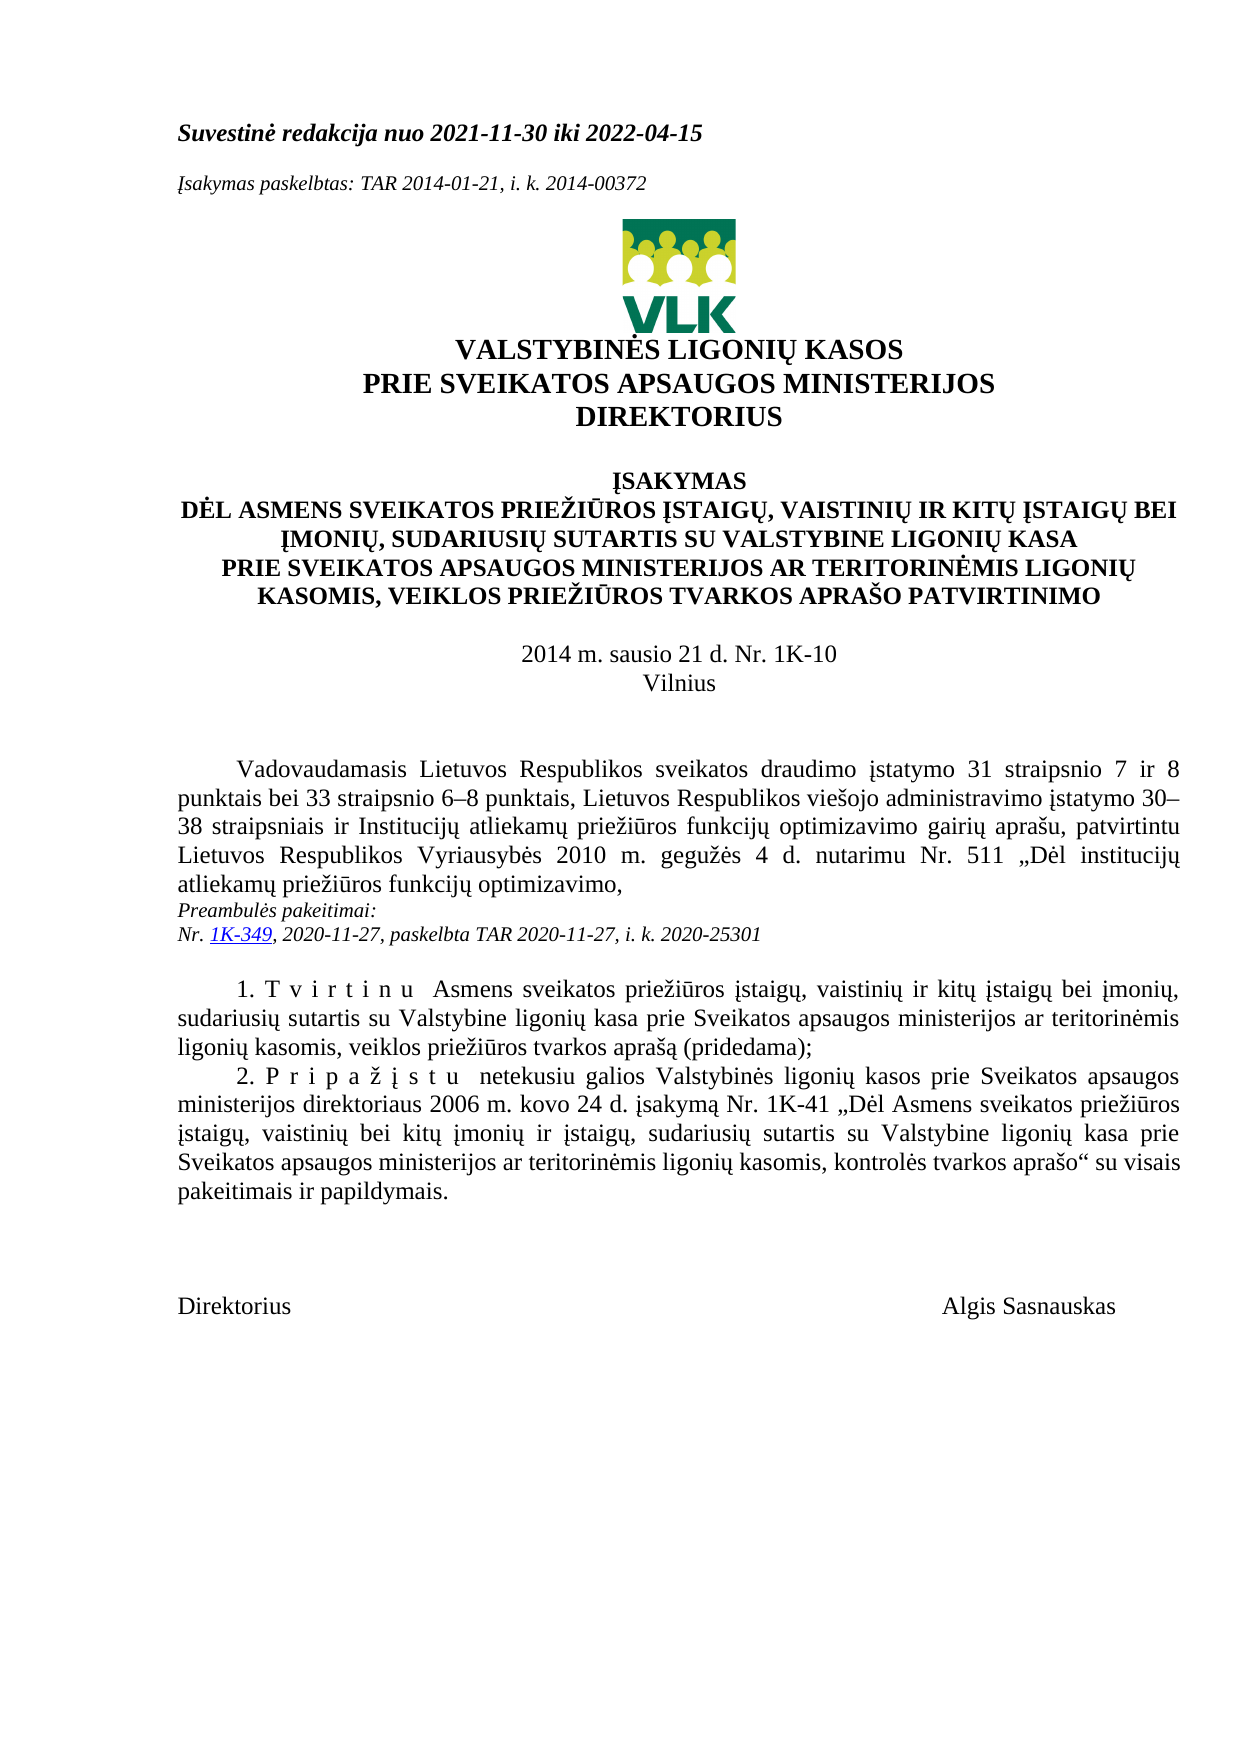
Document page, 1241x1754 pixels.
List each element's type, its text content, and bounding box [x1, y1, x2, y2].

text Įsakymas paskelbtas: TAR 2014-01-21, i. k. 2014-00372 [177, 171, 1181, 195]
text ĮSAKYMAS [177, 466, 1181, 495]
text Nr. 1K-349, 2020-11-27, paskelbta TAR 2020-11-27, i. k. 2020-25301 [177, 922, 1181, 946]
text Vadovaudamasis Lietuvos Respublikos sveikatos draudimo įstatymo 31 straipsnio 7 ir 8 punktais bei 33 straipsnio 6–8 punktais, Lietuvos Respublikos viešojo administravimo įstatymo 30–38 straipsniais ir Institucijų atliekamų priežiūros funkcijų optimizavimo gairių aprašu, patvirtintu Lietuvos Respublikos Vyriausybės 2010 m. gegužės 4 d. nutarimu Nr. 511 „Dėl institucijų atliekamų priežiūros funkcijų optimizavimo, [177, 754, 1181, 898]
text DĖL ASMENS SVEIKATOS PRIEŽIŪROS ĮSTAIGŲ, VAISTINIŲ IR KITŲ ĮSTAIGŲ BEI ĮMONIŲ, SUDARIUSIŲ SUTARTIS SU VALSTYBINE LIGONIŲ KASA [177, 495, 1181, 553]
text VALSTYBINĖS LIGONIŲ KASOS [177, 332, 1181, 366]
text 1. T v i r t i n u Asmens sveikatos priežiūros įstaigų, vaistinių ir kitų įstaigų bei įmonių, sudariusių sutartis su Valstybine ligonių kasa prie Sveikatos apsaugos ministerijos ar teritorinėmis ligonių kasomis, veiklos priežiūros tvarkos aprašą (pridedama); [177, 974, 1181, 1061]
text Preambulės pakeitimai: [177, 898, 1181, 922]
text DIREKTORIUS [177, 399, 1181, 433]
text Suvestinė redakcija nuo 2021-11-30 iki 2022-04-15 [177, 118, 1181, 147]
text 2014 m. sausio 21 d. Nr. 1K-10 [177, 639, 1181, 668]
text PRIE SVEIKATOS APSAUGOS MINISTERIJOS [177, 366, 1181, 399]
text Vilnius [177, 668, 1181, 696]
text PRIE SVEIKATOS APSAUGOS MINISTERIJOS AR TERITORINĖMIS LIGONIŲ [177, 553, 1181, 581]
text 2. P r i p a ž į s t u netekusiu galios Valstybinės ligonių kasos prie Sveikatos apsaugos ministerijos direktoriaus 2006 m. kovo 24 d. įsakymą Nr. 1K-41 „Dėl Asmens sveikatos priežiūros įstaigų, vaistinių bei kitų įmonių ir įstaigų, sudariusių sutartis su Valstybine ligonių kasa prie Sveikatos apsaugos ministerijos ar teritorinėmis ligonių kasomis, kontrolės tvarkos aprašo“ su visais pakeitimais ir papildymais. [177, 1061, 1181, 1204]
text Direktorius Algis Sasnauskas [177, 1291, 1181, 1319]
text KASOMIS, VEIKLOS PRIEŽIŪROS TVARKOS APRAŠO PATVIRTINIMO [177, 581, 1181, 610]
